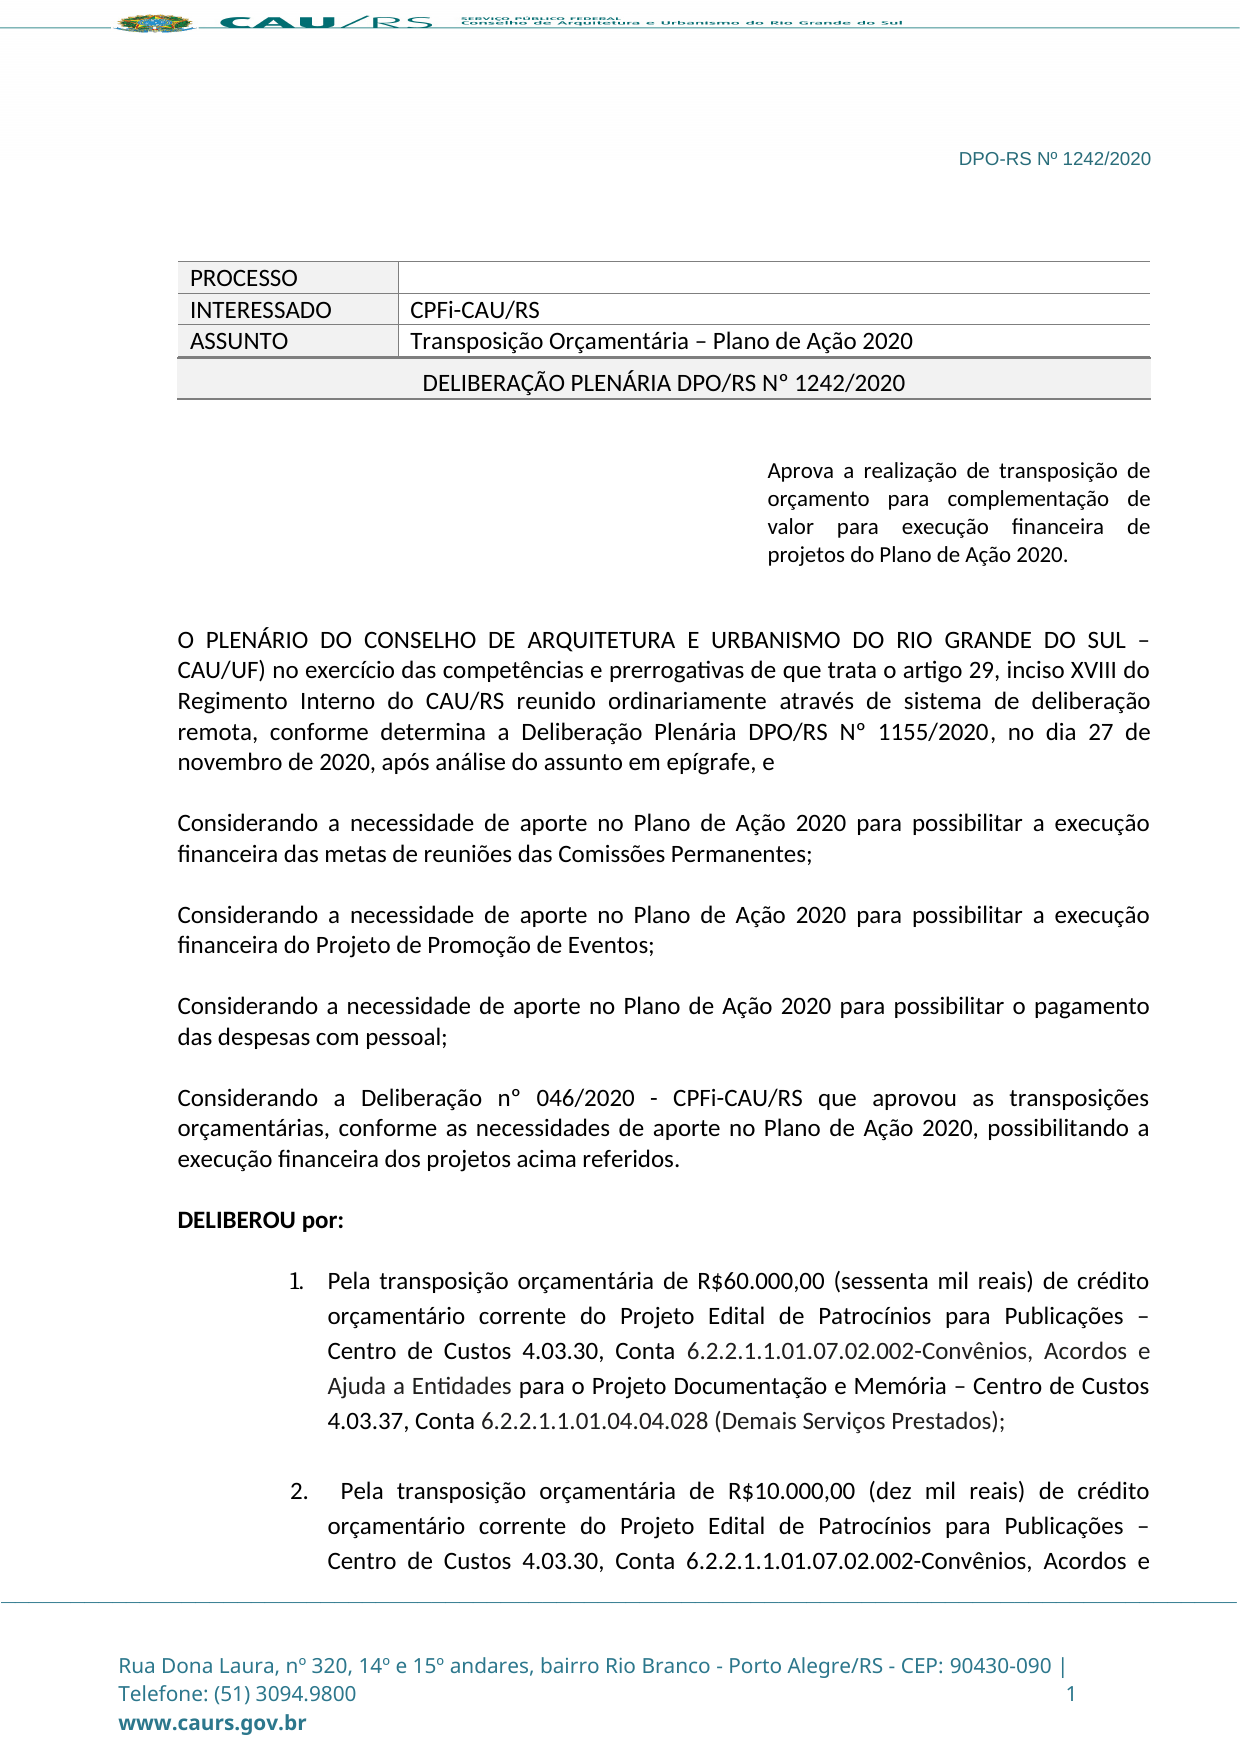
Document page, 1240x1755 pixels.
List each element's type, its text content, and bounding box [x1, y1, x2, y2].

text O PLENÁRIO DO CONSELHO DE ARQUITETURA E URBANISMO DO RIO GRANDE DO SUL – CAU/UF) no exercício das competências e prerrogativas de que trata o artigo 29, inciso XVIII do Regimento Interno do CAU/RS reunido ordinariamente através de sistema de deliberação remota, conforme determina a Deliberação Plenária DPO/RS Nº 1155/2020, no dia 27 de novembro de 2020, após análise do assunto em epígrafe, e [177, 624, 1151, 777]
table_cell ASSUNTO [178, 325, 398, 356]
table_cell INTERESSADO [178, 294, 398, 324]
table_header PROCESSO [178, 262, 398, 293]
text Considerando a Deliberação nº 046/2020 - CPFi-CAU/RS que aprovou as transposições orçamentárias, conforme as necessidades de aporte no Plano de Ação 2020, possibilitando a execução financeira dos projetos acima referidos. [177, 1082, 1151, 1173]
list Pela transposição orçamentária de R$10.000,00 (dez mil reais) de crédito orçamentário corrente do Projeto Edital de Patrocínios para Publicações – Centro de Custos 4.03.30, Conta 6.2.2.1.1.01.07.02.002-Convênios, Acordos e [290, 1475, 1151, 1576]
text Considerando a necessidade de aporte no Plano de Ação 2020 para possibilitar o pagamento das despesas com pessoal; [177, 990, 1151, 1051]
table_cell CPFi-CAU/RS [399, 294, 1150, 324]
text Aprova a realização de transposição de orçamento para complementação de valor para execução financeira de projetos do Plano de Ação 2020. [767, 456, 1151, 568]
list Pela transposição orçamentária de R$60.000,00 (sessenta mil reais) de crédito orçamentário corrente do Projeto Edital de Patrocínios para Publicações – Centro de Custos 4.03.30, Conta 6.2.2.1.1.01.07.02.002-Convênios, Acordos e Ajuda a Entidades para o Projeto Documentação e Memória – Centro de Custos 4.03.37, Conta 6.2.2.1.1.01.04.04.028 (Demais Serviços Prestados); [290, 1265, 1151, 1436]
text Considerando a necessidade de aporte no Plano de Ação 2020 para possibilitar a execução financeira do Projeto de Promoção de Eventos; [177, 899, 1151, 960]
table_header [399, 262, 1150, 293]
table_cell Transposição Orçamentária – Plano de Ação 2020 [399, 325, 1150, 356]
text Considerando a necessidade de aporte no Plano de Ação 2020 para possibilitar a execução financeira das metas de reuniões das Comissões Permanentes; [177, 807, 1151, 868]
text DELIBERAÇÃO PLENÁRIA DPO/RS Nº 1242/2020 [177, 359, 1151, 398]
text DELIBEROU por: [177, 1204, 1151, 1234]
